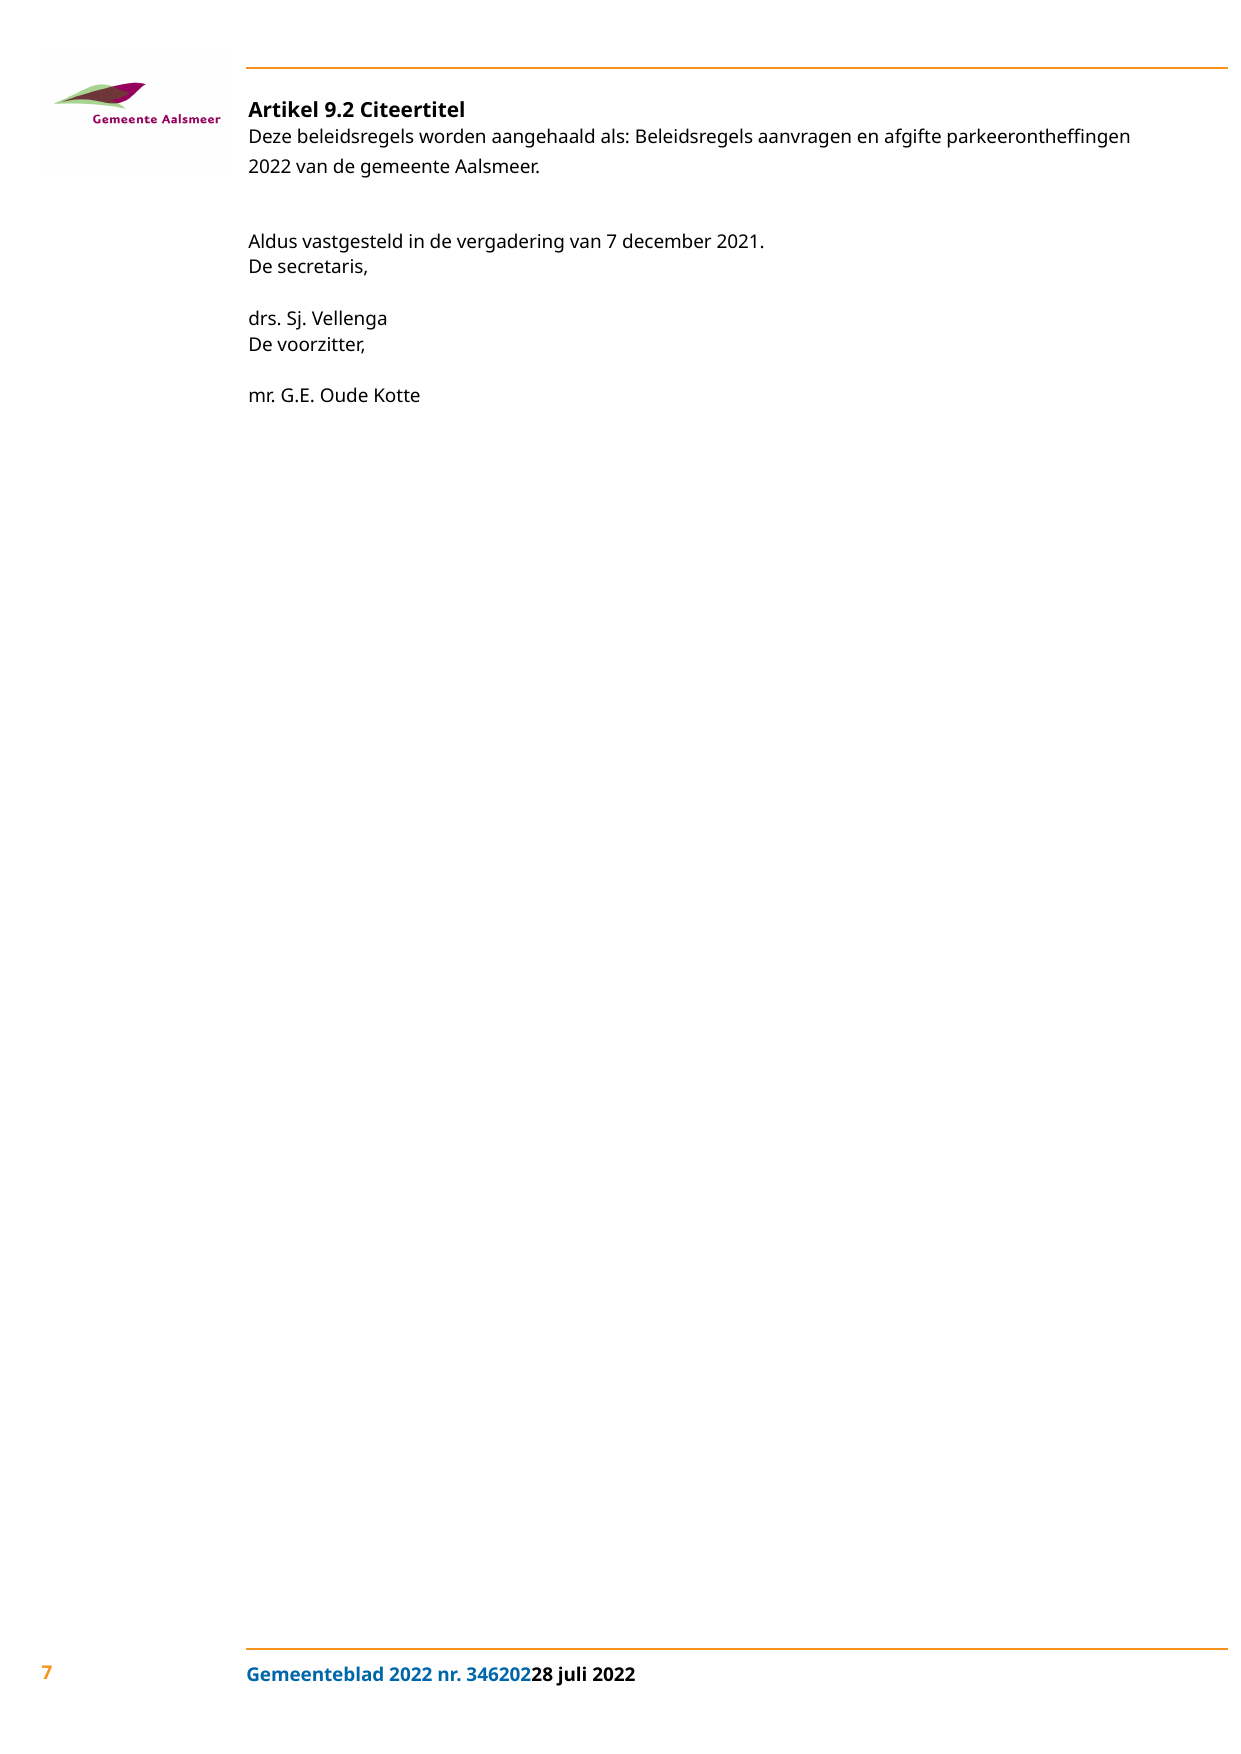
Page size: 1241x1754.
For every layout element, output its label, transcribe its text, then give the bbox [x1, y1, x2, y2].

text mr. G.E. Oude Kotte [248, 382, 1152, 408]
text Artikel 9.2 Citeertitel [248, 95, 1152, 123]
text drs. Sj. Vellenga [248, 305, 1152, 331]
text Deze beleidsregels worden aangehaald als: Beleidsregels aanvragen en afgifte parkeerontheffingen 2022 van de gemeente Aalsmeer. [248, 123, 1152, 178]
text Aldus vastgesteld in de vergadering van 7 december 2021. [248, 228, 1152, 254]
text De secretaris, [248, 254, 1152, 279]
picture [41, 47, 231, 172]
text De voorzitter, [248, 331, 1152, 357]
